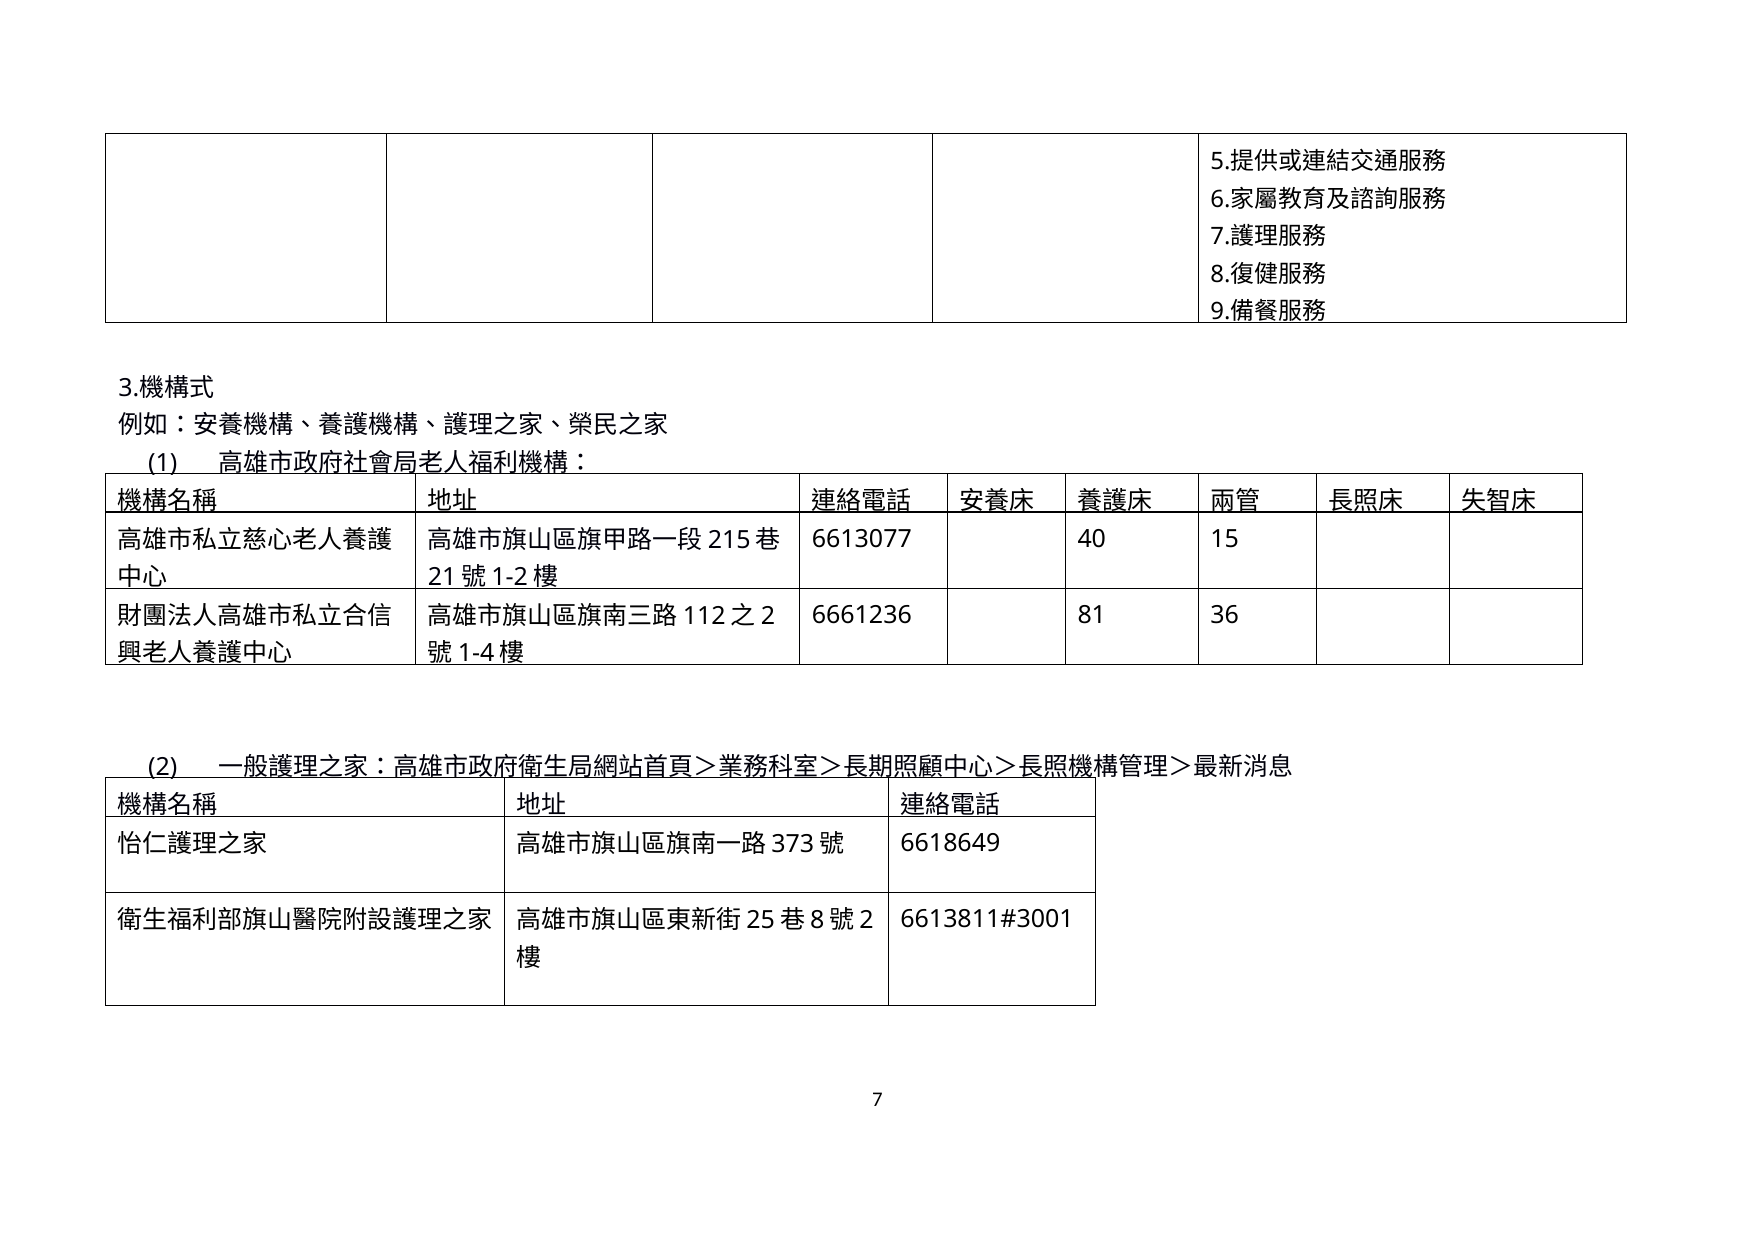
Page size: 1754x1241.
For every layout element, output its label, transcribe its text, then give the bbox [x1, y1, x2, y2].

table_cell 高雄市旗山區旗南三路112之2號1-4樓 [416, 589, 799, 663]
table_cell 6613077 [800, 513, 947, 587]
table_cell 15 [1199, 513, 1316, 587]
table_cell 6661236 [800, 589, 947, 663]
list 一般護理之家：高雄市政府衛生局網站首頁＞業務科室＞長期照顧中心＞長照機構管理＞最新消息 [177, 739, 1636, 777]
table_header 連絡電話 [889, 778, 1095, 816]
table_header 機構名稱 [106, 474, 415, 511]
table_cell 高雄市私立慈心老人養護中心 [106, 513, 415, 587]
table_cell [106, 134, 386, 322]
table_cell 6613811#3001 [889, 893, 1095, 1005]
table_header 地址 [505, 778, 888, 816]
table_cell [1317, 589, 1449, 663]
table_cell 5.提供或連結交通服務 6.家屬教育及諮詢服務 7.護理服務 8.復健服務 9.備餐服務 [1199, 134, 1626, 322]
table_cell 怡仁護理之家 [106, 817, 504, 892]
table_cell 高雄市旗山區旗南一路373號 [505, 817, 888, 892]
table_cell 財團法人高雄市私立合信興老人養護中心 [106, 589, 415, 663]
list 高雄市政府社會局老人福利機構： [177, 435, 1636, 473]
text 3.機構式 [118, 360, 1636, 398]
table_header 地址 [416, 474, 799, 511]
table_cell 36 [1199, 589, 1316, 663]
table_cell [933, 134, 1198, 322]
table_cell 高雄市旗山區東新街25巷8號2樓 [505, 893, 888, 1005]
table_cell [1317, 513, 1449, 587]
table_header 機構名稱 [106, 778, 504, 816]
table_cell 81 [1066, 589, 1198, 663]
table_cell 高雄市旗山區旗甲路一段215巷21號1-2樓 [416, 513, 799, 587]
table_cell 衛生福利部旗山醫院附設護理之家 [106, 893, 504, 1005]
table_header 安養床 [948, 474, 1065, 511]
table_cell [948, 513, 1065, 587]
table_cell 40 [1066, 513, 1198, 587]
table_cell [1450, 513, 1582, 587]
table_header 兩管 [1199, 474, 1316, 511]
text 例如：安養機構、養護機構、護理之家、榮民之家 [118, 398, 1636, 435]
table_cell [387, 134, 652, 322]
table_header 失智床 [1450, 474, 1582, 511]
table_cell [653, 134, 932, 322]
table_header 養護床 [1066, 474, 1198, 511]
table_cell 6618649 [889, 817, 1095, 892]
table_cell [1450, 589, 1582, 663]
table_header 連絡電話 [800, 474, 947, 511]
table_header 長照床 [1317, 474, 1449, 511]
table_cell [948, 589, 1065, 663]
